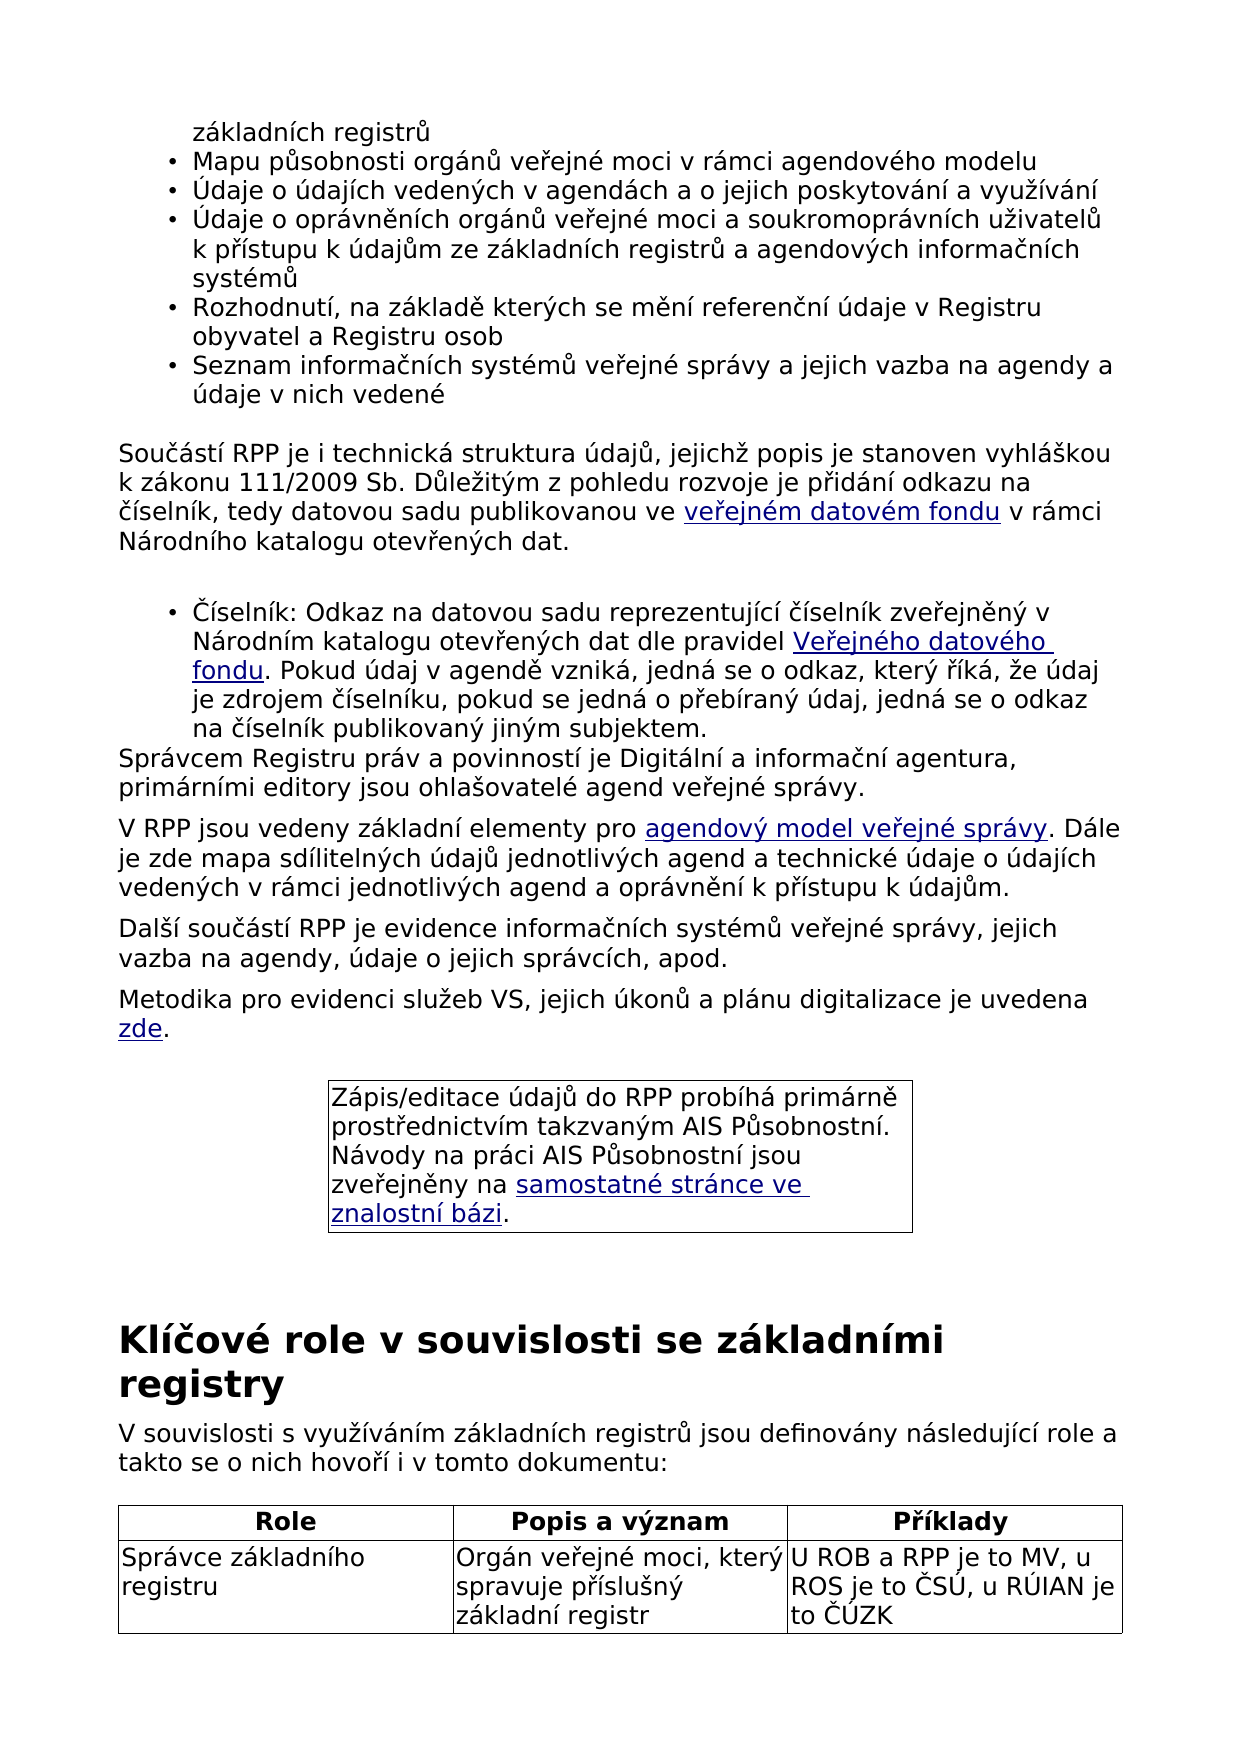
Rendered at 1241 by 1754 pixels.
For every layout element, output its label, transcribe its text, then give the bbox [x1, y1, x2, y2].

list Rozhodnutí, na základě kterých se mění referenční údaje v Registru obyvatel a Registru osob [177, 293, 1122, 351]
list Údaje o údajích vedených v agendách a o jejich poskytování a využívání [177, 176, 1122, 206]
table_cell U ROB a RPP je to MV, u ROS je to ČSÚ, u RÚIAN je to ČÚZK [788, 1541, 1122, 1633]
text V souvislosti s využíváním základních registrů jsou definovány následující role a takto se o nich hovoří i v tomto dokumentu: [118, 1419, 1122, 1477]
list Mapu působnosti orgánů veřejné moci v rámci agendového modelu [177, 147, 1122, 176]
list Číselník: Odkaz na datovou sadu reprezentující číselník zveřejněný v Národním katalogu otevřených dat dle pravidel Veřejného datového fondu. Pokud údaj v agendě vzniká, jedná se o odkaz, který říká, že údaj je zdrojem číselníku, pokud se jedná o přebíraný údaj, jedná se o odkaz na číselník publikovaný jiným subjektem. [177, 598, 1122, 744]
table_header Zápis/editace údajů do RPP probíhá primárně prostřednictvím takzvaným AIS Působnostní. Návody na práci AIS Působnostní jsou zveřejněny na samostatné stránce ve znalostní bázi. [329, 1081, 912, 1232]
text Součástí RPP je i technická struktura údajů, jejichž popis je stanoven vyhláškou k zákonu 111/2009 Sb. Důležitým z pohledu rozvoje je přidání odkazu na číselník, tedy datovou sadu publikovanou ve veřejném datovém fondu v rámci Národního katalogu otevřených dat. [118, 439, 1122, 556]
list Údaje o oprávněních orgánů veřejné moci a soukromoprávních uživatelů k přístupu k údajům ze základních registrů a agendových informačních systémů [177, 206, 1122, 293]
table_cell Orgán veřejné moci, který spravuje příslušný základní registr [454, 1541, 787, 1633]
text Metodika pro evidenci služeb VS, jejich úkonů a plánu digitalizace je uvedena zde. [118, 985, 1122, 1044]
table_header Popis a význam [454, 1506, 787, 1540]
text Správcem Registru práv a povinností je Digitální a informační agentura, primárními editory jsou ohlašovatelé agend veřejné správy. [118, 744, 1122, 802]
table_header Role [119, 1506, 453, 1540]
table_header Příklady [788, 1506, 1122, 1540]
text V RPP jsou vedeny základní elementy pro agendový model veřejné správy. Dále je zde mapa sdílitelných údajů jednotlivých agend a technické údaje o údajích vedených v rámci jednotlivých agend a oprávnění k přístupu k údajům. [118, 814, 1122, 902]
table_cell Správce základního registru [119, 1541, 453, 1633]
subtitle Klíčové role v souvislosti se základními registry [118, 1319, 1122, 1406]
list základních registrů [177, 118, 1122, 147]
list Seznam informačních systémů veřejné správy a jejich vazba na agendy a údaje v nich vedené [177, 351, 1122, 410]
text Další součástí RPP je evidence informačních systémů veřejné správy, jejich vazba na agendy, údaje o jejich správcích, apod. [118, 914, 1122, 973]
